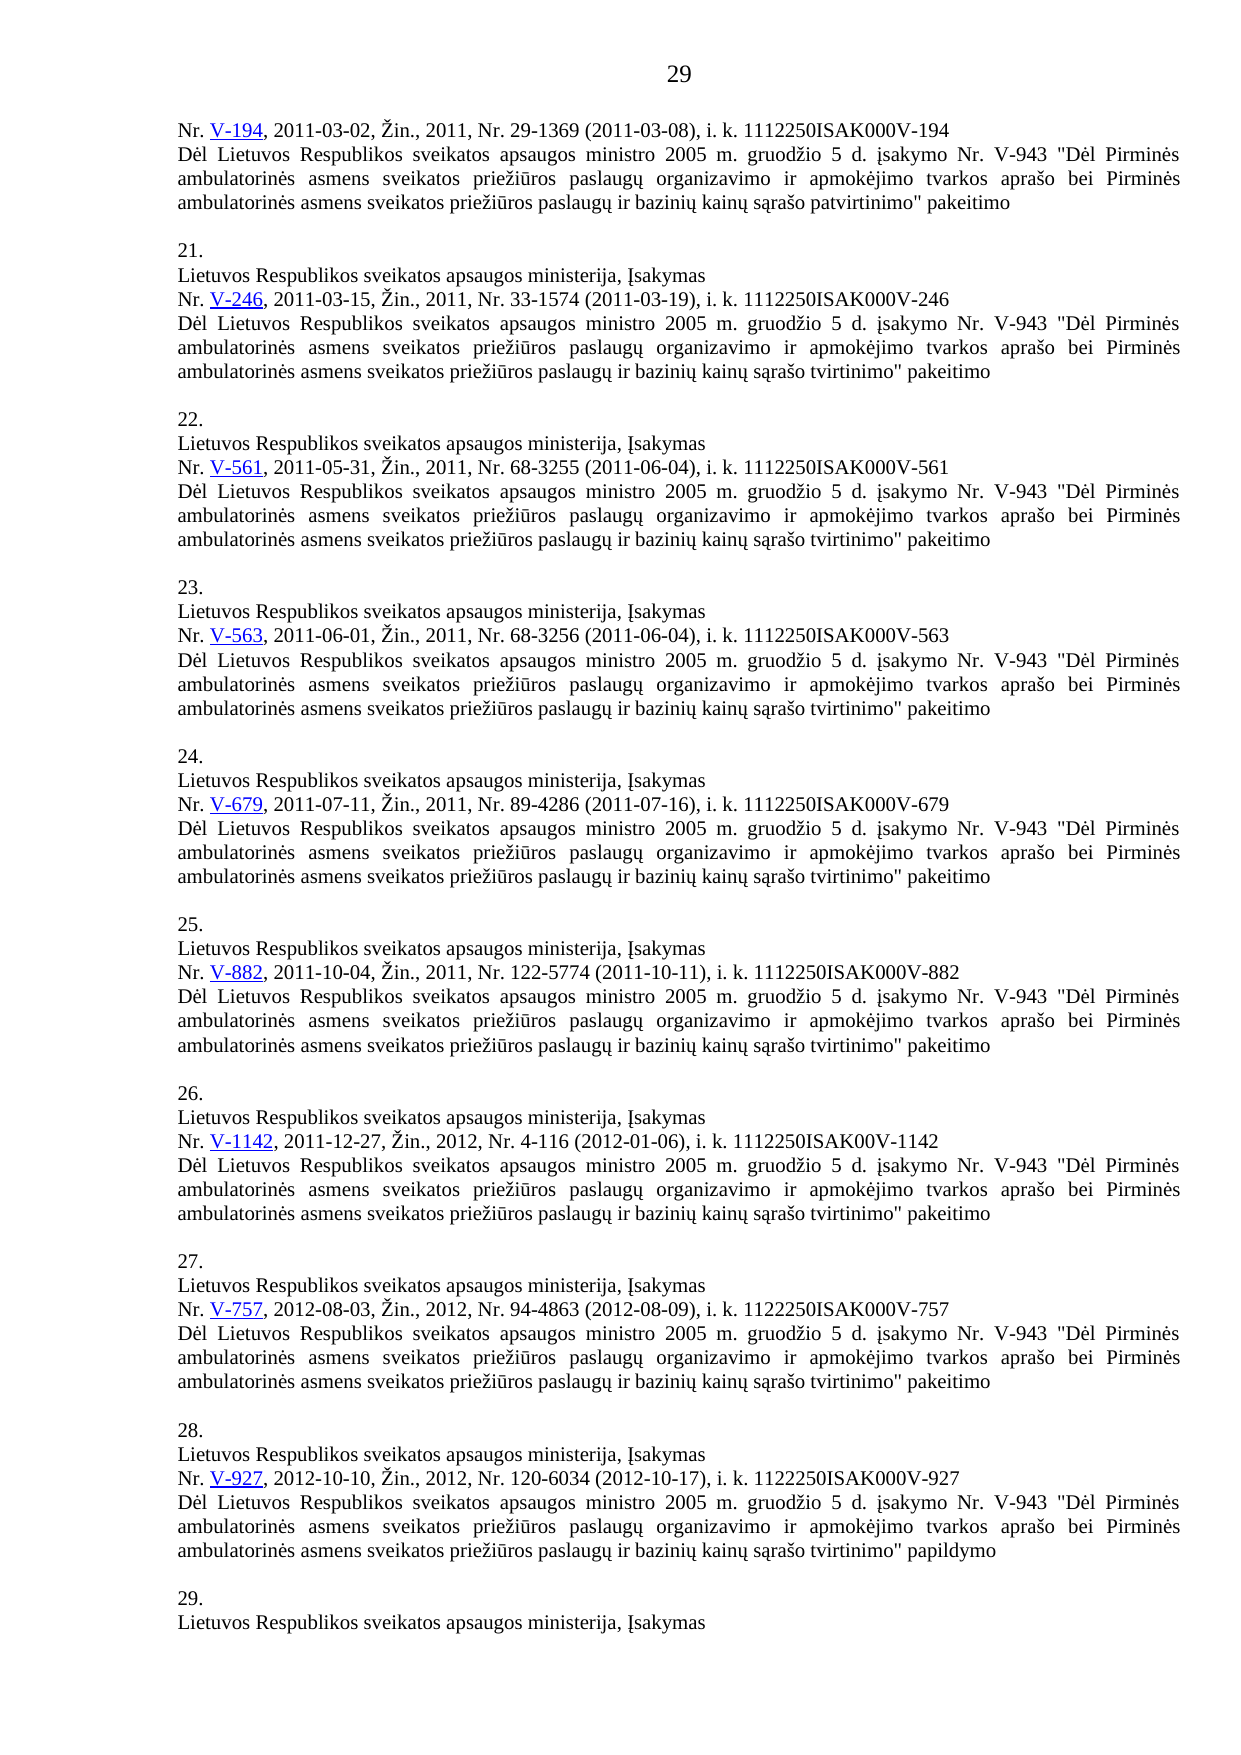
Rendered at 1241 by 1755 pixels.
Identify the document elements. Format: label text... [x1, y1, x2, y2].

text Lietuvos Respublikos sveikatos apsaugos ministerija, Įsakymas [177, 1442, 1181, 1466]
text 23. [177, 575, 1181, 599]
text Dėl Lietuvos Respublikos sveikatos apsaugos ministro 2005 m. gruodžio 5 d. įsakymo Nr. V-943 "Dėl Pirminės ambulatorinės asmens sveikatos priežiūros paslaugų organizavimo ir apmokėjimo tvarkos aprašo bei Pirminės ambulatorinės asmens sveikatos priežiūros paslaugų ir bazinių kainų sąrašo tvirtinimo" pakeitimo [177, 816, 1181, 888]
text Nr. V-679, 2011-07-11, Žin., 2011, Nr. 89-4286 (2011-07-16), i. k. 1112250ISAK000V-679 [177, 792, 1181, 816]
text Nr. V-757, 2012-08-03, Žin., 2012, Nr. 94-4863 (2012-08-09), i. k. 1122250ISAK000V-757 [177, 1297, 1181, 1321]
text Dėl Lietuvos Respublikos sveikatos apsaugos ministro 2005 m. gruodžio 5 d. įsakymo Nr. V-943 "Dėl Pirminės ambulatorinės asmens sveikatos priežiūros paslaugų organizavimo ir apmokėjimo tvarkos aprašo bei Pirminės ambulatorinės asmens sveikatos priežiūros paslaugų ir bazinių kainų sąrašo tvirtinimo" pakeitimo [177, 984, 1181, 1057]
text Dėl Lietuvos Respublikos sveikatos apsaugos ministro 2005 m. gruodžio 5 d. įsakymo Nr. V-943 "Dėl Pirminės ambulatorinės asmens sveikatos priežiūros paslaugų organizavimo ir apmokėjimo tvarkos aprašo bei Pirminės ambulatorinės asmens sveikatos priežiūros paslaugų ir bazinių kainų sąrašo tvirtinimo" pakeitimo [177, 1321, 1181, 1393]
text Dėl Lietuvos Respublikos sveikatos apsaugos ministro 2005 m. gruodžio 5 d. įsakymo Nr. V-943 "Dėl Pirminės ambulatorinės asmens sveikatos priežiūros paslaugų organizavimo ir apmokėjimo tvarkos aprašo bei Pirminės ambulatorinės asmens sveikatos priežiūros paslaugų ir bazinių kainų sąrašo tvirtinimo" pakeitimo [177, 1153, 1181, 1225]
text Lietuvos Respublikos sveikatos apsaugos ministerija, Įsakymas [177, 599, 1181, 623]
text 21. [177, 238, 1181, 262]
text Lietuvos Respublikos sveikatos apsaugos ministerija, Įsakymas [177, 1273, 1181, 1297]
text Lietuvos Respublikos sveikatos apsaugos ministerija, Įsakymas [177, 262, 1181, 287]
text Nr. V-561, 2011-05-31, Žin., 2011, Nr. 68-3255 (2011-06-04), i. k. 1112250ISAK000V-561 [177, 455, 1181, 479]
text Nr. V-246, 2011-03-15, Žin., 2011, Nr. 33-1574 (2011-03-19), i. k. 1112250ISAK000V-246 [177, 287, 1181, 311]
text Lietuvos Respublikos sveikatos apsaugos ministerija, Įsakymas [177, 431, 1181, 455]
text 24. [177, 744, 1181, 768]
text Nr. V-882, 2011-10-04, Žin., 2011, Nr. 122-5774 (2011-10-11), i. k. 1112250ISAK000V-882 [177, 960, 1181, 984]
text Lietuvos Respublikos sveikatos apsaugos ministerija, Įsakymas [177, 936, 1181, 960]
text 26. [177, 1081, 1181, 1105]
text Dėl Lietuvos Respublikos sveikatos apsaugos ministro 2005 m. gruodžio 5 d. įsakymo Nr. V-943 "Dėl Pirminės ambulatorinės asmens sveikatos priežiūros paslaugų organizavimo ir apmokėjimo tvarkos aprašo bei Pirminės ambulatorinės asmens sveikatos priežiūros paslaugų ir bazinių kainų sąrašo tvirtinimo" pakeitimo [177, 647, 1181, 720]
text 29. [177, 1586, 1181, 1610]
text Dėl Lietuvos Respublikos sveikatos apsaugos ministro 2005 m. gruodžio 5 d. įsakymo Nr. V-943 "Dėl Pirminės ambulatorinės asmens sveikatos priežiūros paslaugų organizavimo ir apmokėjimo tvarkos aprašo bei Pirminės ambulatorinės asmens sveikatos priežiūros paslaugų ir bazinių kainų sąrašo tvirtinimo" papildymo [177, 1490, 1181, 1562]
text 22. [177, 407, 1181, 431]
text Lietuvos Respublikos sveikatos apsaugos ministerija, Įsakymas [177, 768, 1181, 792]
text Dėl Lietuvos Respublikos sveikatos apsaugos ministro 2005 m. gruodžio 5 d. įsakymo Nr. V-943 "Dėl Pirminės ambulatorinės asmens sveikatos priežiūros paslaugų organizavimo ir apmokėjimo tvarkos aprašo bei Pirminės ambulatorinės asmens sveikatos priežiūros paslaugų ir bazinių kainų sąrašo tvirtinimo" pakeitimo [177, 311, 1181, 383]
text Nr. V-563, 2011-06-01, Žin., 2011, Nr. 68-3256 (2011-06-04), i. k. 1112250ISAK000V-563 [177, 623, 1181, 647]
text Dėl Lietuvos Respublikos sveikatos apsaugos ministro 2005 m. gruodžio 5 d. įsakymo Nr. V-943 "Dėl Pirminės ambulatorinės asmens sveikatos priežiūros paslaugų organizavimo ir apmokėjimo tvarkos aprašo bei Pirminės ambulatorinės asmens sveikatos priežiūros paslaugų ir bazinių kainų sąrašo patvirtinimo" pakeitimo [177, 142, 1181, 214]
text Lietuvos Respublikos sveikatos apsaugos ministerija, Įsakymas [177, 1105, 1181, 1129]
text Dėl Lietuvos Respublikos sveikatos apsaugos ministro 2005 m. gruodžio 5 d. įsakymo Nr. V-943 "Dėl Pirminės ambulatorinės asmens sveikatos priežiūros paslaugų organizavimo ir apmokėjimo tvarkos aprašo bei Pirminės ambulatorinės asmens sveikatos priežiūros paslaugų ir bazinių kainų sąrašo tvirtinimo" pakeitimo [177, 479, 1181, 551]
text Nr. V-927, 2012-10-10, Žin., 2012, Nr. 120-6034 (2012-10-17), i. k. 1122250ISAK000V-927 [177, 1466, 1181, 1490]
text Nr. V-1142, 2011-12-27, Žin., 2012, Nr. 4-116 (2012-01-06), i. k. 1112250ISAK00V-1142 [177, 1129, 1181, 1153]
text Nr. V-194, 2011-03-02, Žin., 2011, Nr. 29-1369 (2011-03-08), i. k. 1112250ISAK000V-194 [177, 118, 1181, 142]
text 27. [177, 1249, 1181, 1273]
text 28. [177, 1417, 1181, 1442]
text Lietuvos Respublikos sveikatos apsaugos ministerija, Įsakymas [177, 1610, 1181, 1634]
text 25. [177, 912, 1181, 936]
